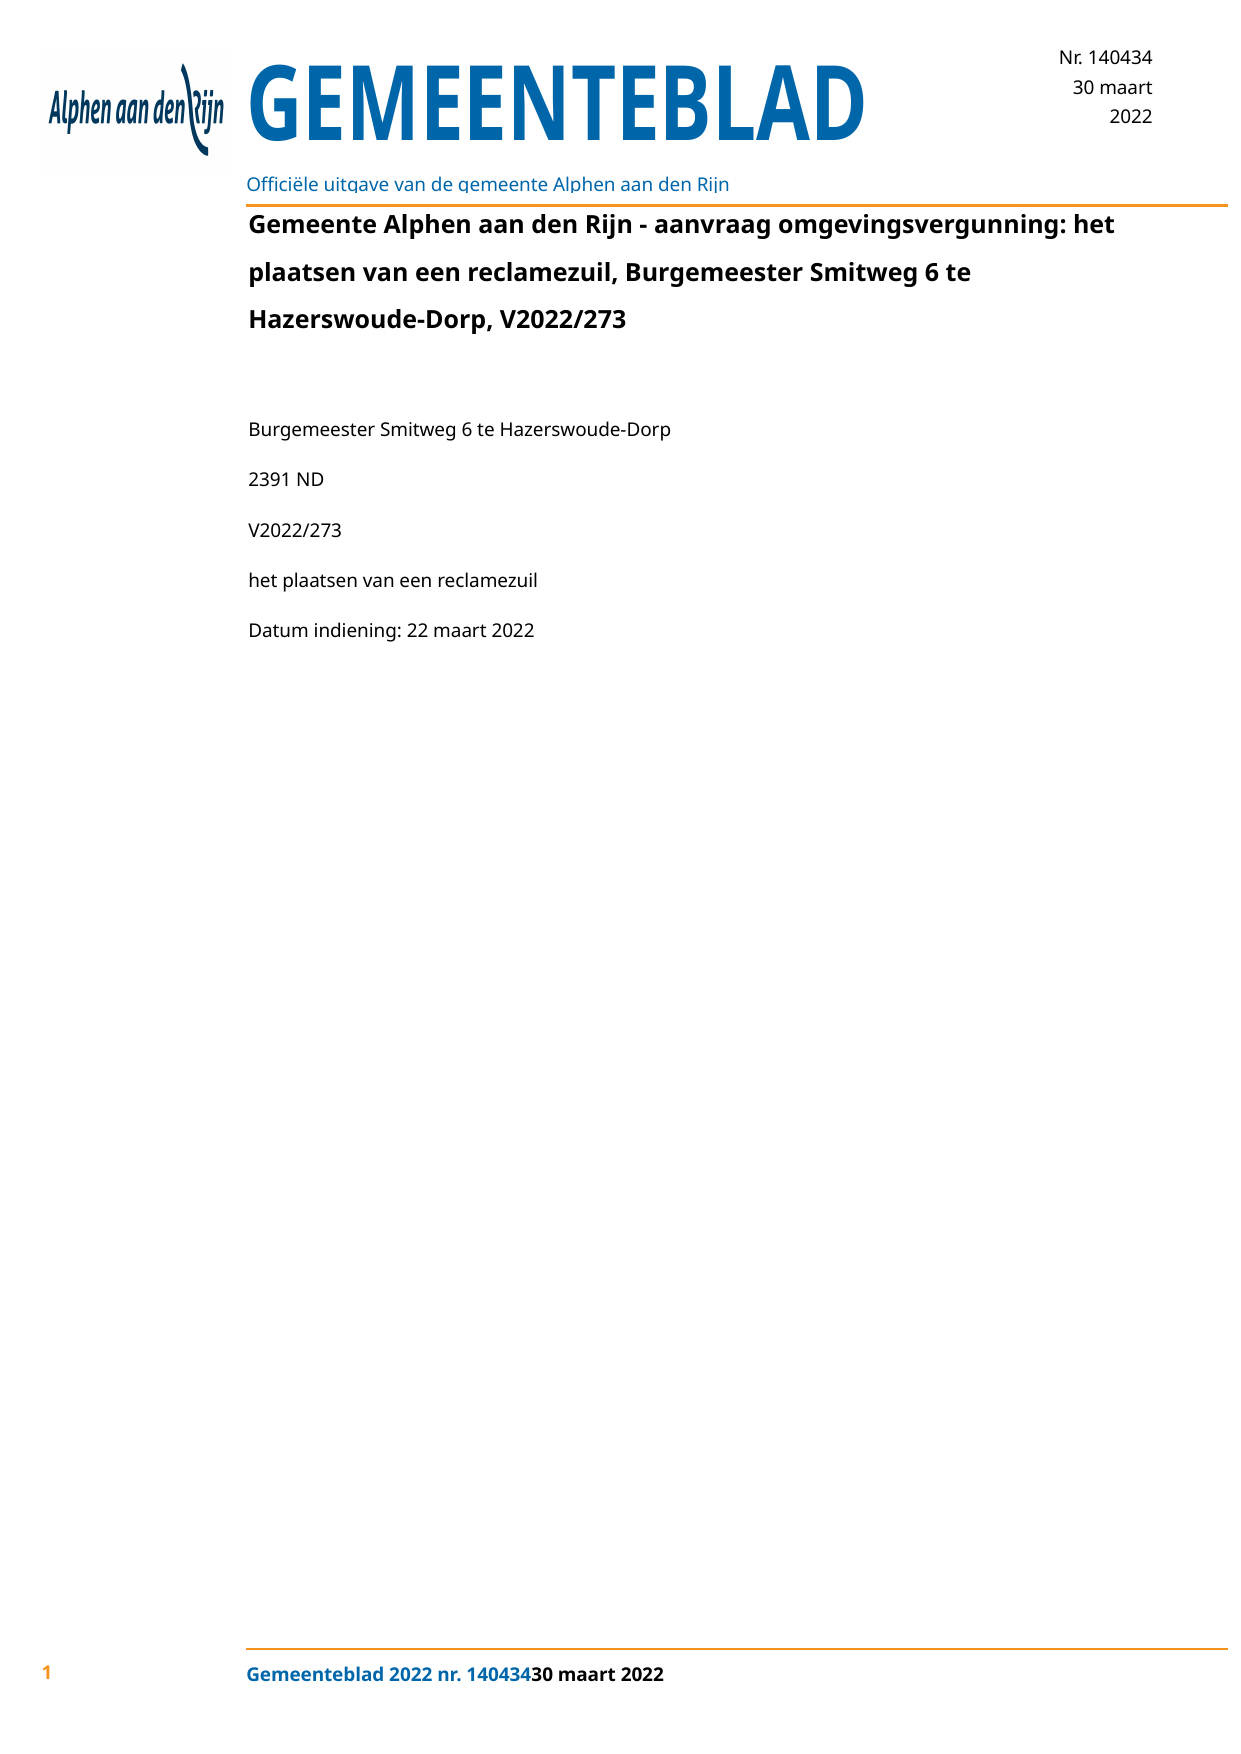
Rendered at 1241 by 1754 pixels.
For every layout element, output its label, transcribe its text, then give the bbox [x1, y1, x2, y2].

text 2391 ND [248, 466, 1152, 492]
text Gemeente Alphen aan den Rijn - aanvraag omgevingsvergunning: het plaatsen van een reclamezuil, Burgemeester Smitweg 6 te Hazerswoude-Dorp, V2022/273 [248, 207, 1152, 336]
text Burgemeester Smitweg 6 te Hazerswoude-Dorp [248, 416, 1152, 442]
text Datum indiening: 22 maart 2022 [248, 618, 1152, 643]
text V2022/273 [248, 517, 1152, 542]
picture [41, 47, 231, 172]
text het plaatsen van een reclamezuil [248, 567, 1152, 593]
